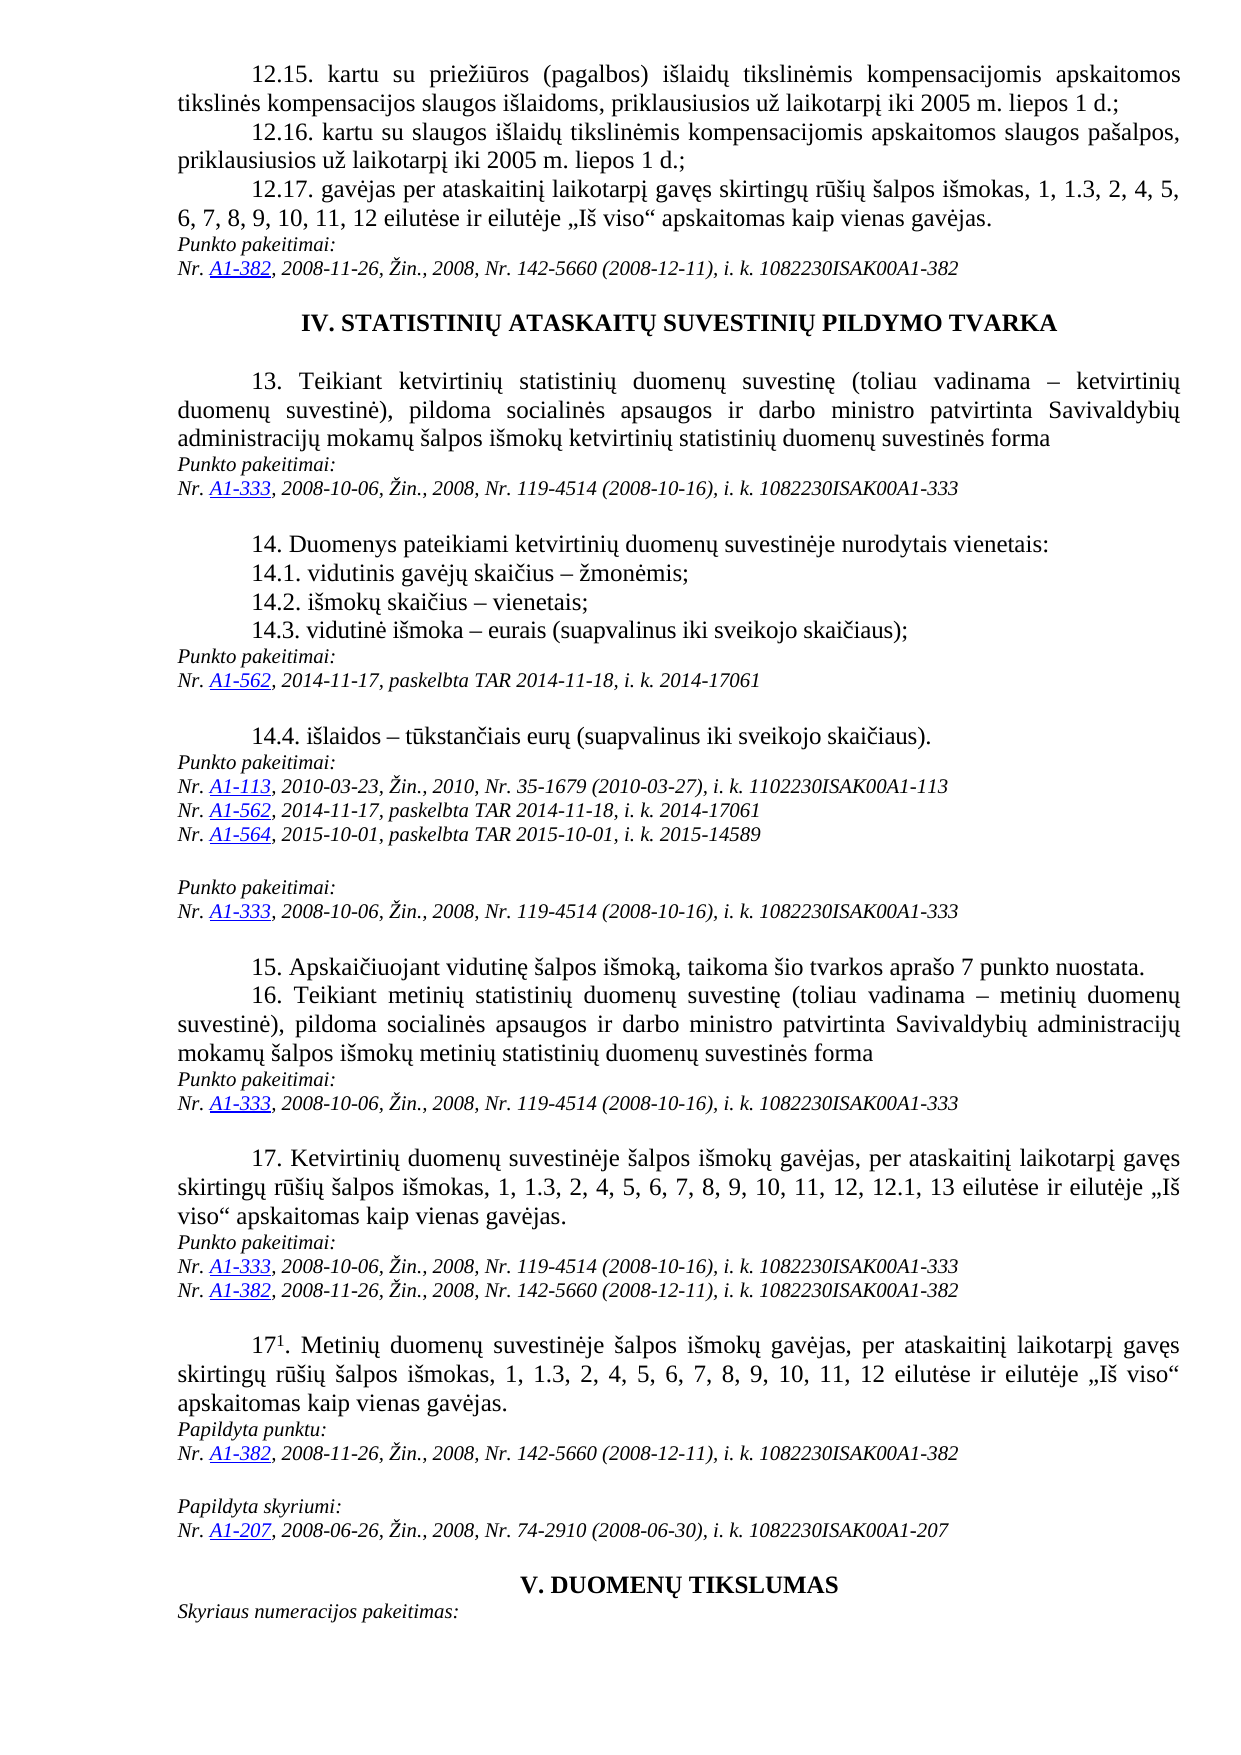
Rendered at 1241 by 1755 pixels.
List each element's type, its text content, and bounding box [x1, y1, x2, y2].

text Nr. A1-382, 2008-11-26, Žin., 2008, Nr. 142-5660 (2008-12-11), i. k. 1082230ISAK00A1-382 [177, 1441, 1181, 1465]
text Nr. A1-207, 2008-06-26, Žin., 2008, Nr. 74-2910 (2008-06-30), i. k. 1082230ISAK00A1-207 [177, 1518, 1181, 1542]
text Nr. A1-333, 2008-10-06, Žin., 2008, Nr. 119-4514 (2008-10-16), i. k. 1082230ISAK00A1-333 [177, 476, 1181, 500]
text V. DUOMENŲ TIKSLUMAS [177, 1571, 1181, 1599]
text Papildyta skyriumi: [177, 1494, 1181, 1518]
text 14.1. vidutinis gavėjų skaičius – žmonėmis; [177, 558, 1181, 587]
text 14.3. vidutinė išmoka – eurais (suapvalinus iki sveikojo skaičiaus); [177, 615, 1181, 644]
text 13. Teikiant ketvirtinių statistinių duomenų suvestinę (toliau vadinama – ketvirtinių duomenų suvestinė), pildoma socialinės apsaugos ir darbo ministro patvirtinta Savivaldybių administracijų mokamų šalpos išmokų ketvirtinių statistinių duomenų suvestinės forma [177, 366, 1181, 452]
text Punkto pakeitimai: [177, 1067, 1181, 1091]
text Punkto pakeitimai: [177, 1230, 1181, 1254]
text 12.15. kartu su priežiūros (pagalbos) išlaidų tikslinėmis kompensacijomis apskaitomos tikslinės kompensacijos slaugos išlaidoms, priklausiusios už laikotarpį iki 2005 m. liepos 1 d.; [177, 59, 1181, 117]
text Nr. A1-564, 2015-10-01, paskelbta TAR 2015-10-01, i. k. 2015-14589 [177, 822, 1181, 846]
text 17. Ketvirtinių duomenų suvestinėje šalpos išmokų gavėjas, per ataskaitinį laikotarpį gavęs skirtingų rūšių šalpos išmokas, 1, 1.3, 2, 4, 5, 6, 7, 8, 9, 10, 11, 12, 12.1, 13 eilutėse ir eilutėje „Iš viso“ apskaitomas kaip vienas gavėjas. [177, 1143, 1181, 1230]
text Nr. A1-333, 2008-10-06, Žin., 2008, Nr. 119-4514 (2008-10-16), i. k. 1082230ISAK00A1-333 [177, 899, 1181, 923]
text Punkto pakeitimai: [177, 750, 1181, 774]
text 15. Apskaičiuojant vidutinę šalpos išmoką, taikoma šio tvarkos aprašo 7 punkto nuostata. [177, 952, 1181, 980]
text IV. STATISTINIŲ ATASKAITŲ SUVESTINIŲ PILDYMO TVARKA [177, 308, 1181, 337]
text Nr. A1-113, 2010-03-23, Žin., 2010, Nr. 35-1679 (2010-03-27), i. k. 1102230ISAK00A1-113 [177, 774, 1181, 798]
text Skyriaus numeracijos pakeitimas: [177, 1599, 1181, 1623]
text 16. Teikiant metinių statistinių duomenų suvestinę (toliau vadinama – metinių duomenų suvestinė), pildoma socialinės apsaugos ir darbo ministro patvirtinta Savivaldybių administracijų mokamų šalpos išmokų metinių statistinių duomenų suvestinės forma [177, 980, 1181, 1067]
text 14.2. išmokų skaičius – vienetais; [177, 587, 1181, 615]
text Nr. A1-333, 2008-10-06, Žin., 2008, Nr. 119-4514 (2008-10-16), i. k. 1082230ISAK00A1-333 [177, 1091, 1181, 1115]
text Nr. A1-382, 2008-11-26, Žin., 2008, Nr. 142-5660 (2008-12-11), i. k. 1082230ISAK00A1-382 [177, 1278, 1181, 1302]
text 14. Duomenys pateikiami ketvirtinių duomenų suvestinėje nurodytais vienetais: [177, 529, 1181, 558]
text Punkto pakeitimai: [177, 452, 1181, 476]
text Papildyta punktu: [177, 1417, 1181, 1441]
text Punkto pakeitimai: [177, 644, 1181, 668]
text 12.17. gavėjas per ataskaitinį laikotarpį gavęs skirtingų rūšių šalpos išmokas, 1, 1.3, 2, 4, 5, 6, 7, 8, 9, 10, 11, 12 eilutėse ir eilutėje „Iš viso“ apskaitomas kaip vienas gavėjas. [177, 174, 1181, 232]
text 12.16. kartu su slaugos išlaidų tikslinėmis kompensacijomis apskaitomos slaugos pašalpos, priklausiusios už laikotarpį iki 2005 m. liepos 1 d.; [177, 117, 1181, 174]
text 171. Metinių duomenų suvestinėje šalpos išmokų gavėjas, per ataskaitinį laikotarpį gavęs skirtingų rūšių šalpos išmokas, 1, 1.3, 2, 4, 5, 6, 7, 8, 9, 10, 11, 12 eilutėse ir eilutėje „Iš viso“ apskaitomas kaip vienas gavėjas. [177, 1331, 1181, 1417]
text Punkto pakeitimai: [177, 875, 1181, 899]
text Nr. A1-562, 2014-11-17, paskelbta TAR 2014-11-18, i. k. 2014-17061 [177, 668, 1181, 692]
text Punkto pakeitimai: [177, 232, 1181, 256]
text 14.4. išlaidos – tūkstančiais eurų (suapvalinus iki sveikojo skaičiaus). [177, 721, 1181, 750]
text Nr. A1-333, 2008-10-06, Žin., 2008, Nr. 119-4514 (2008-10-16), i. k. 1082230ISAK00A1-333 [177, 1254, 1181, 1278]
text Nr. A1-562, 2014-11-17, paskelbta TAR 2014-11-18, i. k. 2014-17061 [177, 798, 1181, 822]
text Nr. A1-382, 2008-11-26, Žin., 2008, Nr. 142-5660 (2008-12-11), i. k. 1082230ISAK00A1-382 [177, 256, 1181, 280]
